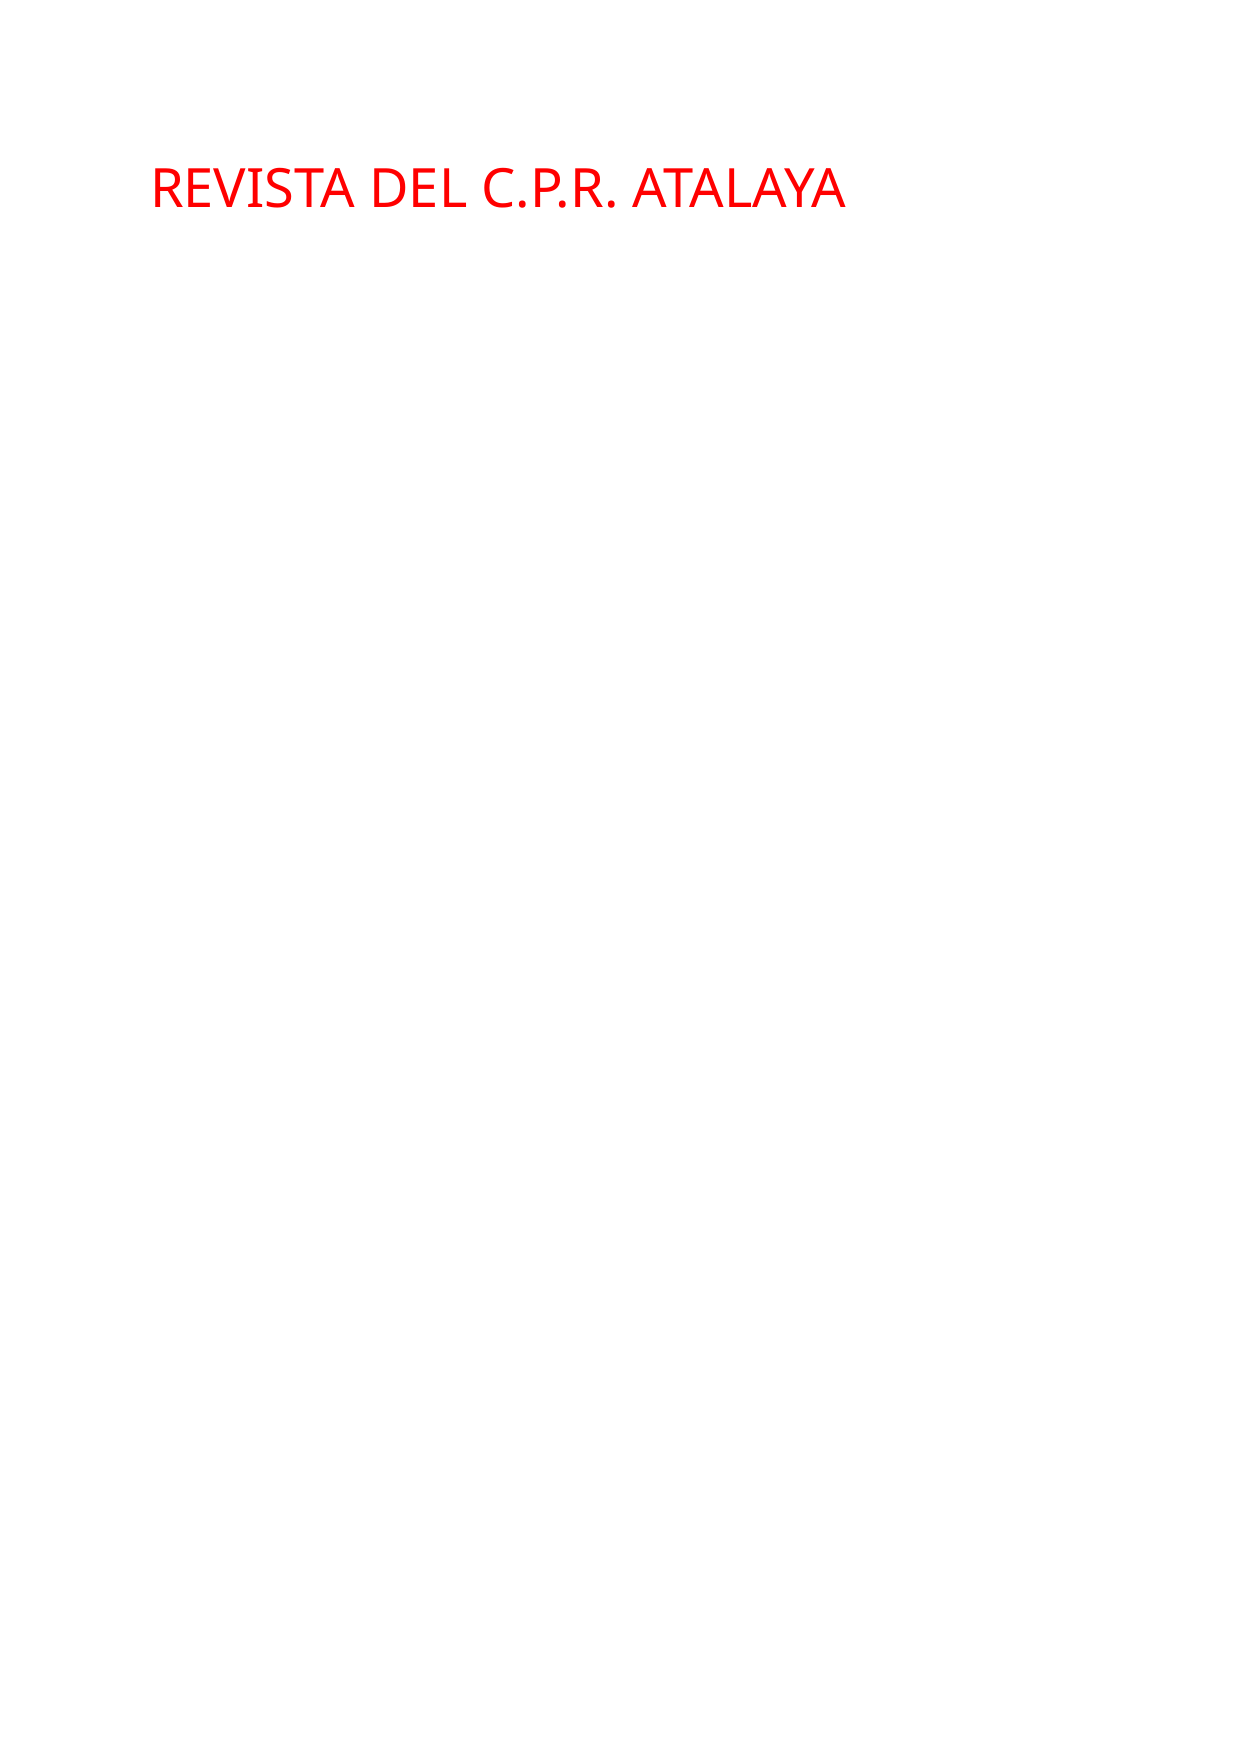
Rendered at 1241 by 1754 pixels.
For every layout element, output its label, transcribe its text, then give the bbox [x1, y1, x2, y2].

text REVISTA DEL C.P.R. ATALAYA [150, 150, 1090, 224]
